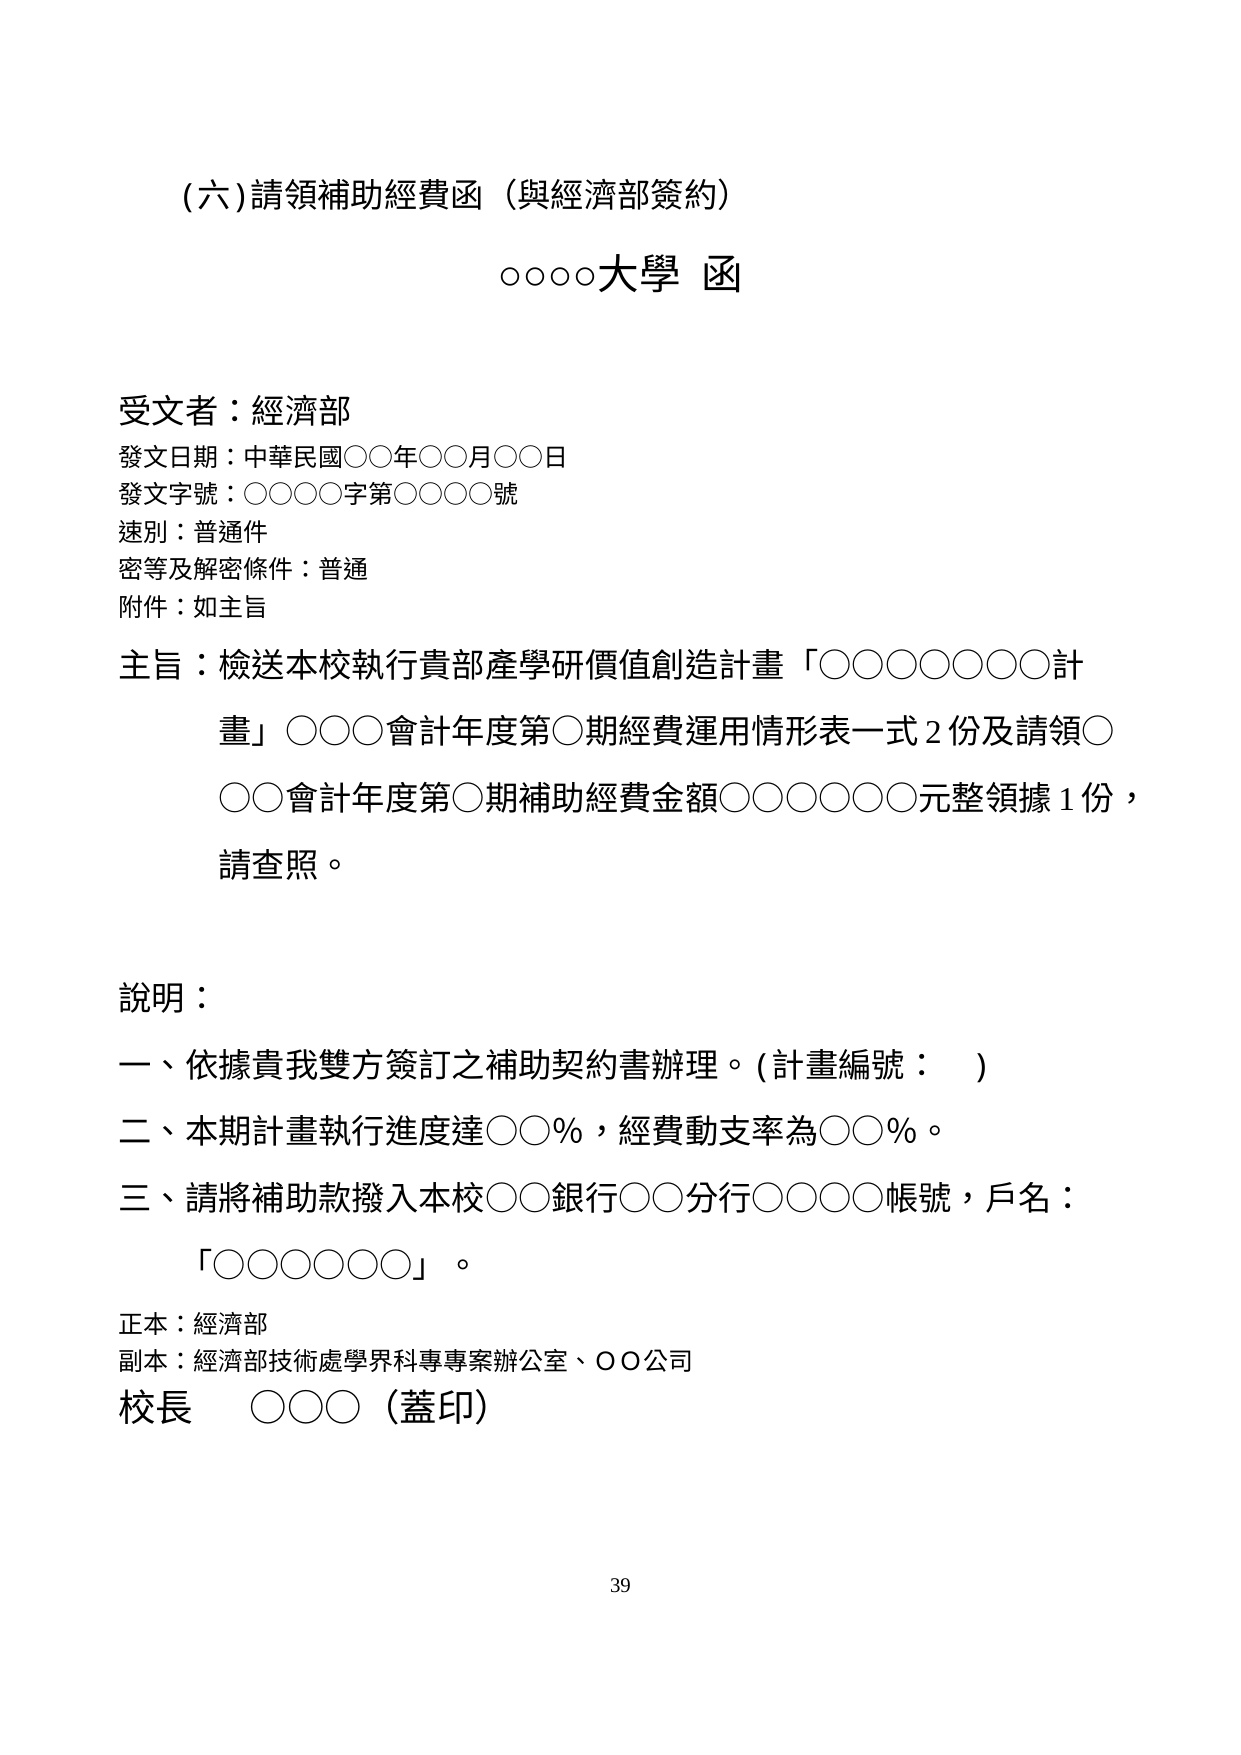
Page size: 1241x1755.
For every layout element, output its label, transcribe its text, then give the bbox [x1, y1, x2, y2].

text 三、請將補助款撥入本校○○銀行○○分行○○○○帳號，戶名：「○○○○○○」。 [118, 1157, 1122, 1291]
text 副本：經濟部技術處學界科專專案辦公室、ＯＯ公司 [118, 1341, 1122, 1378]
text 校長 ○○○（蓋印） [118, 1378, 1122, 1432]
text 速別：普通件 [118, 511, 1122, 549]
text 發文字號：○○○○字第○○○○號 [118, 474, 1122, 511]
text 附件：如主旨 [118, 586, 1122, 624]
text 發文日期：中華民國○○年○○月○○日 [118, 436, 1122, 474]
text 說明： [118, 957, 1122, 1024]
text 主旨：檢送本校執行貴部產學研價值創造計畫「○○○○○○○計畫」○○○會計年度第○期經費運用情形表一式2份及請領○○○會計年度第○期補助經費金額○○○○○○元整領據1份，請查照。 [118, 624, 1122, 891]
text 二、本期計畫執行進度達○○％，經費動支率為○○％。 [118, 1091, 1122, 1157]
text 一、依據貴我雙方簽訂之補助契約書辦理。(計畫編號： ) [118, 1024, 1122, 1091]
text 正本：經濟部 [118, 1303, 1122, 1341]
text 受文者：經濟部 [118, 370, 1122, 436]
text ○○○○大學 函 [118, 236, 1122, 303]
text (六)請領補助經費函（與經濟部簽約） [177, 169, 1122, 218]
text 密等及解密條件：普通 [118, 549, 1122, 586]
